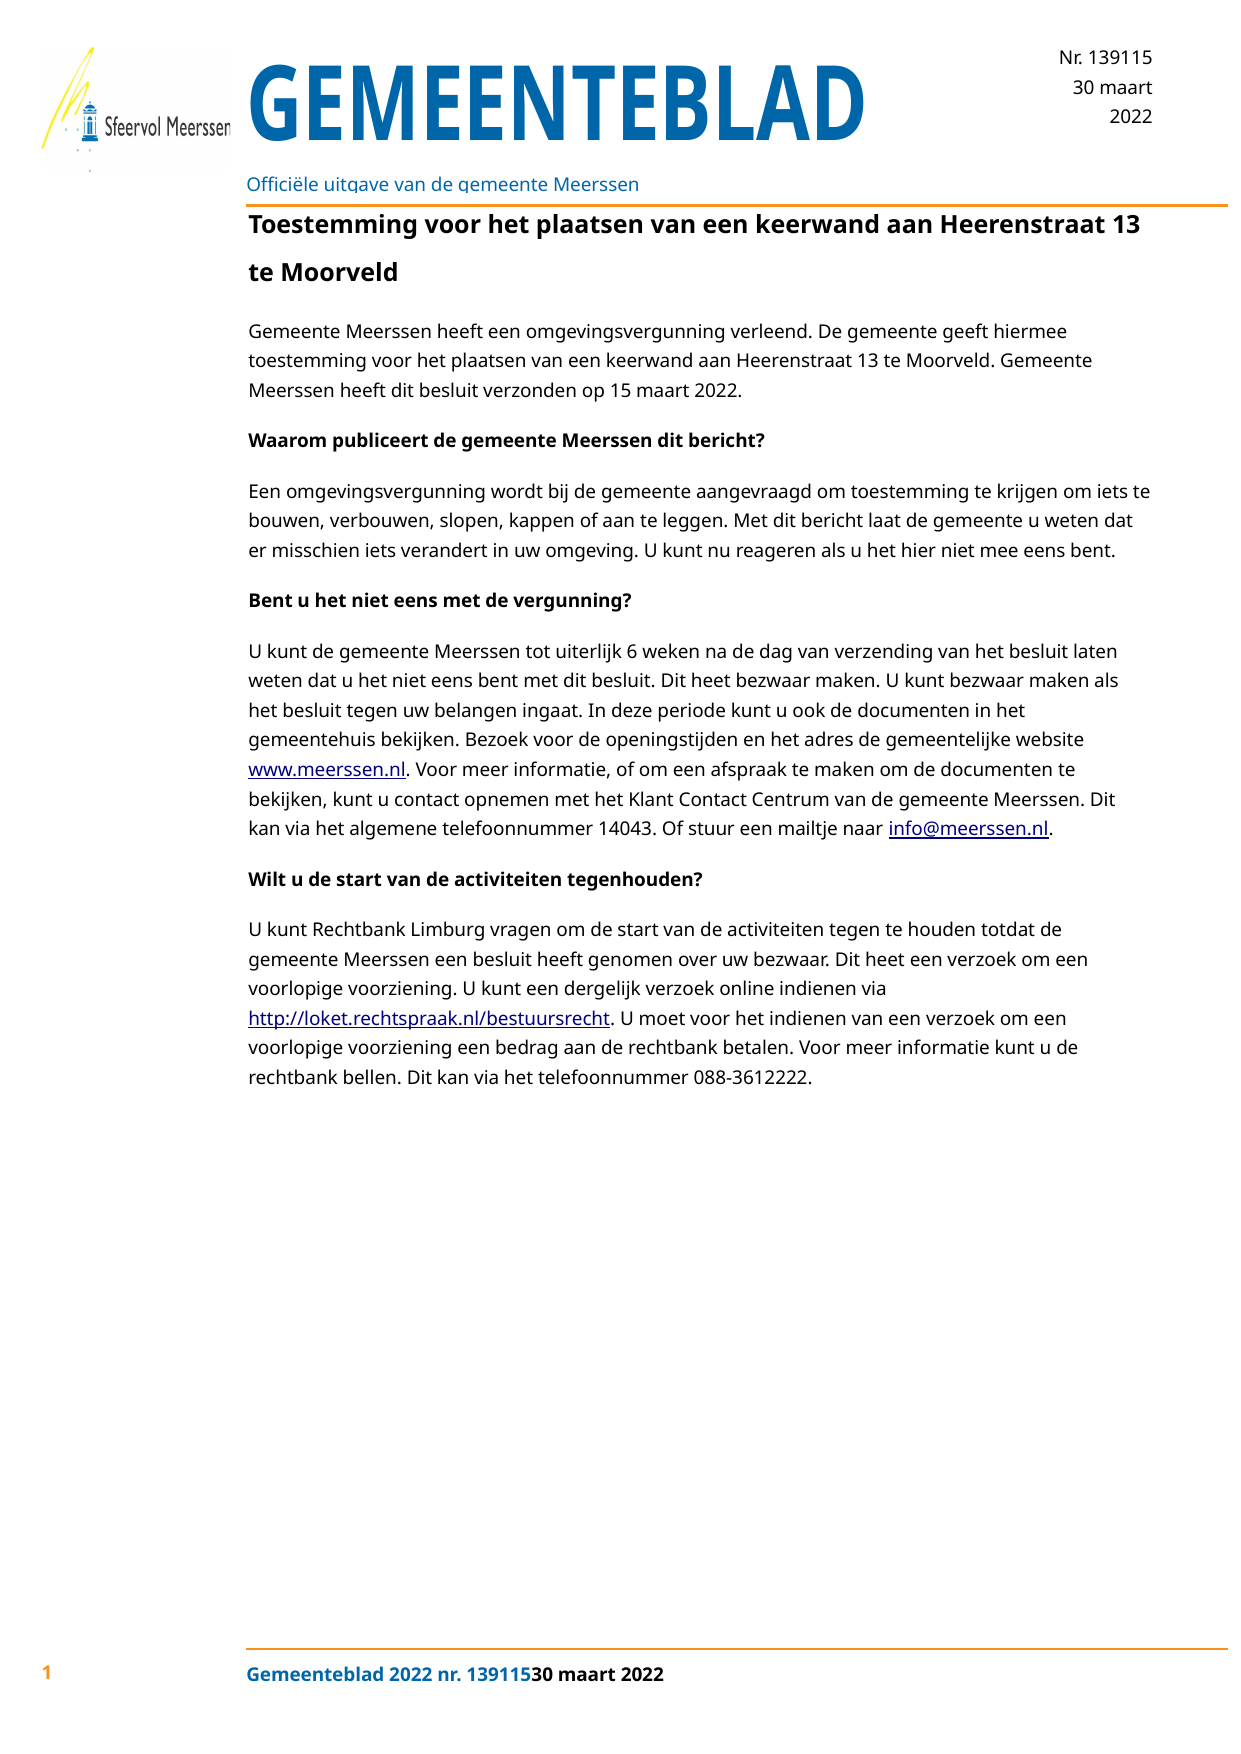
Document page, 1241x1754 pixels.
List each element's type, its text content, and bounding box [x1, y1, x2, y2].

text U kunt Rechtbank Limburg vragen om de start van de activiteiten tegen te houden totdat de gemeente Meerssen een besluit heeft genomen over uw bezwaar. Dit heet een verzoek om een voorlopige voorziening. U kunt een dergelijk verzoek online indienen via http://loket.rechtspraak.nl/bestuursrecht. U moet voor het indienen van een verzoek om een voorlopige voorziening een bedrag aan de rechtbank betalen. Voor meer informatie kunt u de rechtbank bellen. Dit kan via het telefoonnummer 088-3612222. [248, 916, 1152, 1090]
text Gemeente Meerssen heeft een omgevingsvergunning verleend. De gemeente geeft hiermee toestemming voor het plaatsen van een keerwand aan Heerenstraat 13 te Moorveld. Gemeente Meerssen heeft dit besluit verzonden op 15 maart 2022. [248, 318, 1152, 403]
text Bent u het niet eens met de vergunning? [248, 587, 1152, 613]
text Wilt u de start van de activiteiten tegenhouden? [248, 866, 1152, 892]
text Een omgevingsvergunning wordt bij de gemeente aangevraagd om toestemming te krijgen om iets te bouwen, verbouwen, slopen, kappen of aan te leggen. Met dit bericht laat de gemeente u weten dat er misschien iets verandert in uw omgeving. U kunt nu reageren als u het hier niet mee eens bent. [248, 478, 1152, 563]
text U kunt de gemeente Meerssen tot uiterlijk 6 weken na de dag van verzending van het besluit laten weten dat u het niet eens bent met dit besluit. Dit heet bezwaar maken. U kunt bezwaar maken als het besluit tegen uw belangen ingaat. In deze periode kunt u ook de documenten in het gemeentehuis bekijken. Bezoek voor de openingstijden en het adres de gemeentelijke website www.meerssen.nl. Voor meer informatie, of om een afspraak te maken om de documenten te bekijken, kunt u contact opnemen met het Klant Contact Centrum van de gemeente Meerssen. Dit kan via het algemene telefoonnummer 14043. Of stuur een mailtje naar info@meerssen.nl. [248, 638, 1152, 841]
text Toestemming voor het plaatsen van een keerwand aan Heerenstraat 13 te Moorveld [248, 207, 1152, 288]
text Waarom publiceert de gemeente Meerssen dit bericht? [248, 427, 1152, 453]
picture [41, 47, 231, 172]
